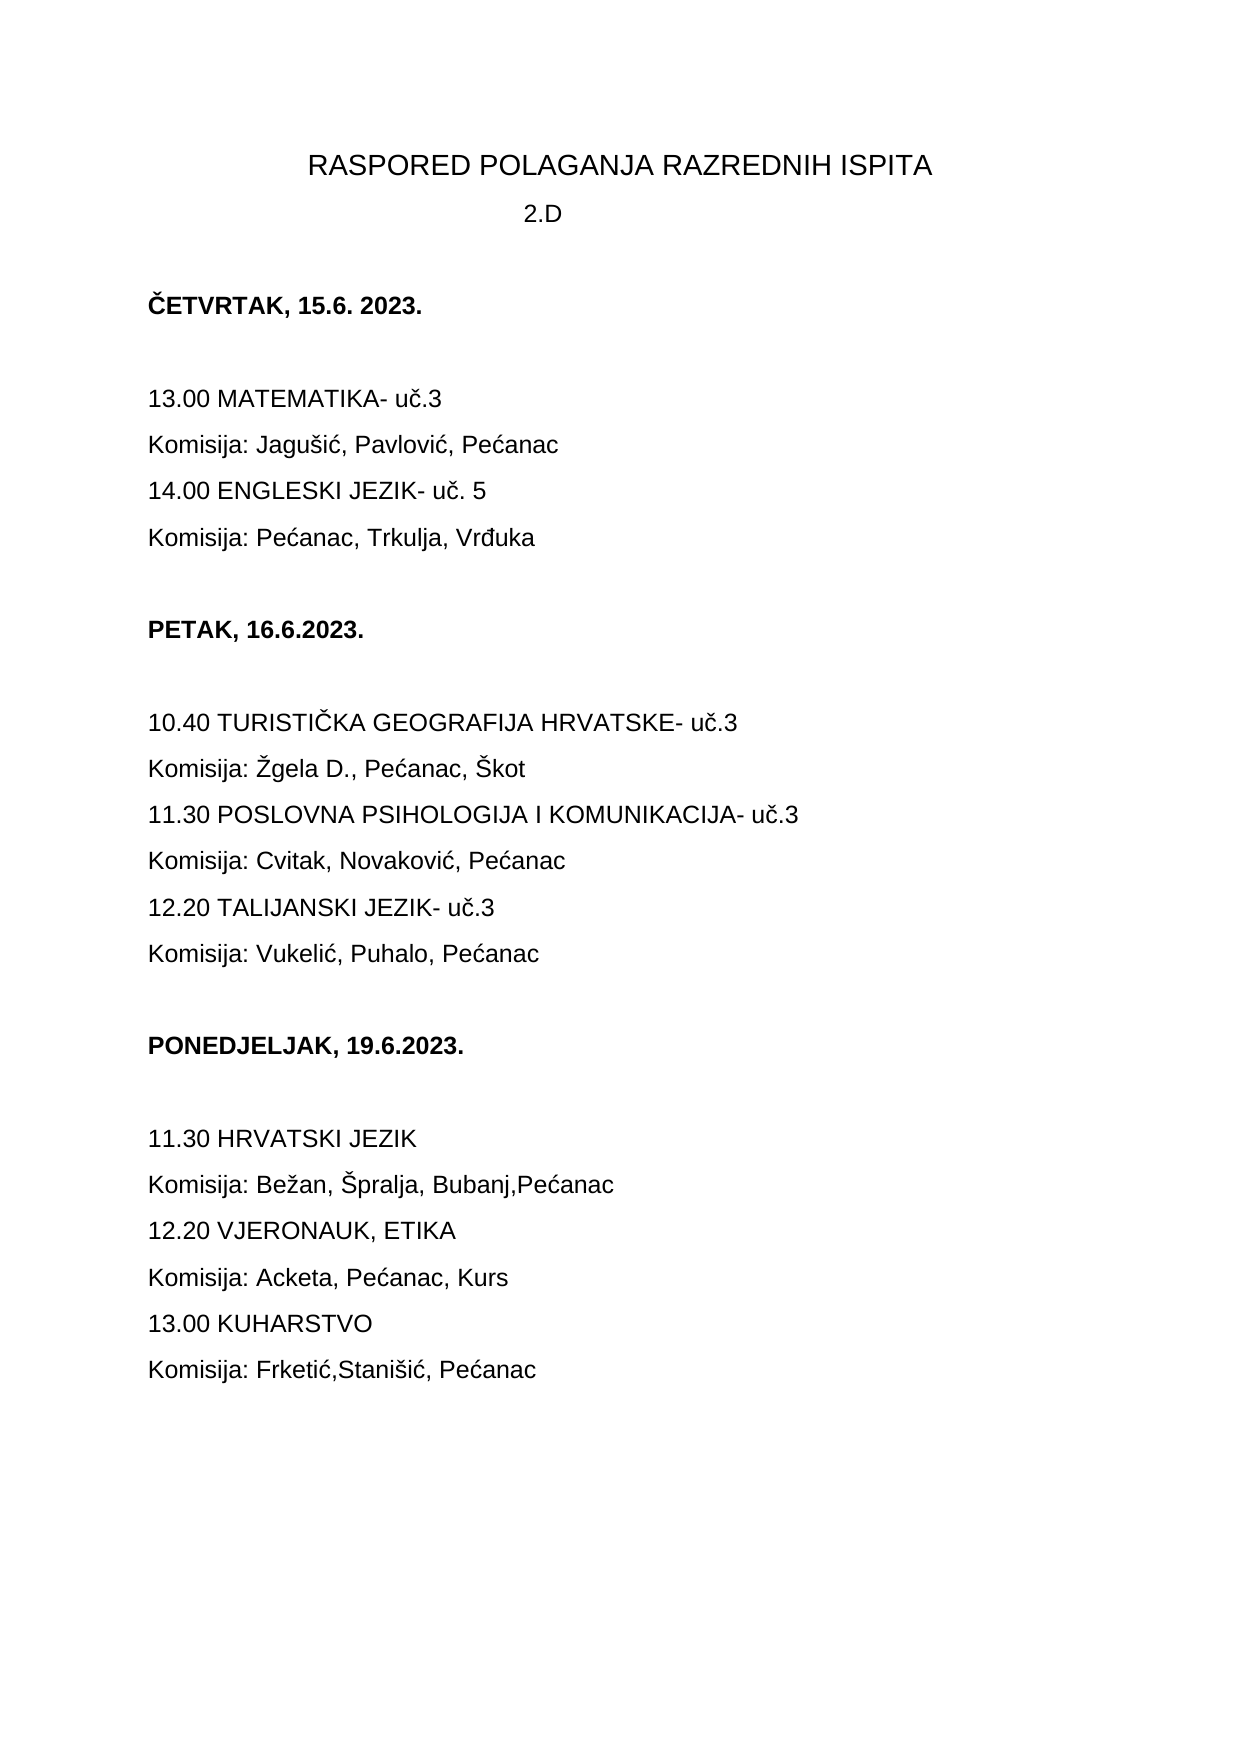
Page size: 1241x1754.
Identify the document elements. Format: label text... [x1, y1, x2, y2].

text 2.D [443, 199, 1093, 227]
text 13.00 KUHARSTVO [148, 1309, 1093, 1337]
text Komisija: Pećanac, Trkulja, Vrđuka [148, 522, 1093, 551]
text PONEDJELJAK, 19.6.2023. [148, 1031, 1093, 1060]
text 13.00 MATEMATIKA- uč.3 [148, 384, 1093, 412]
text Komisija: Vukelić, Puhalo, Pećanac [148, 939, 1093, 967]
text RASPORED POLAGANJA RAZREDNIH ISPITA [148, 148, 1093, 181]
text 11.30 HRVATSKI JEZIK [148, 1124, 1093, 1152]
text 10.40 TURISTIČKA GEOGRAFIJA HRVATSKE- uč.3 [148, 707, 1093, 736]
text 12.20 TALIJANSKI JEZIK- uč.3 [148, 892, 1093, 921]
text 11.30 POSLOVNA PSIHOLOGIJA I KOMUNIKACIJA- uč.3 [148, 800, 1093, 829]
text Komisija: Bežan, Špralja, Bubanj,Pećanac [148, 1170, 1093, 1199]
text Komisija: Jagušić, Pavlović, Pećanac [148, 430, 1093, 459]
text Komisija: Frketić,Stanišić, Pećanac [148, 1355, 1093, 1384]
text PETAK, 16.6.2023. [148, 615, 1093, 644]
text Komisija: Acketa, Pećanac, Kurs [148, 1262, 1093, 1291]
text 14.00 ENGLESKI JEZIK- uč. 5 [148, 476, 1093, 505]
text Komisija: Cvitak, Novaković, Pećanac [148, 846, 1093, 875]
text Komisija: Žgela D., Pećanac, Škot [148, 754, 1093, 782]
text ČETVRTAK, 15.6. 2023. [148, 291, 1093, 320]
text 12.20 VJERONAUK, ETIKA [148, 1216, 1093, 1245]
